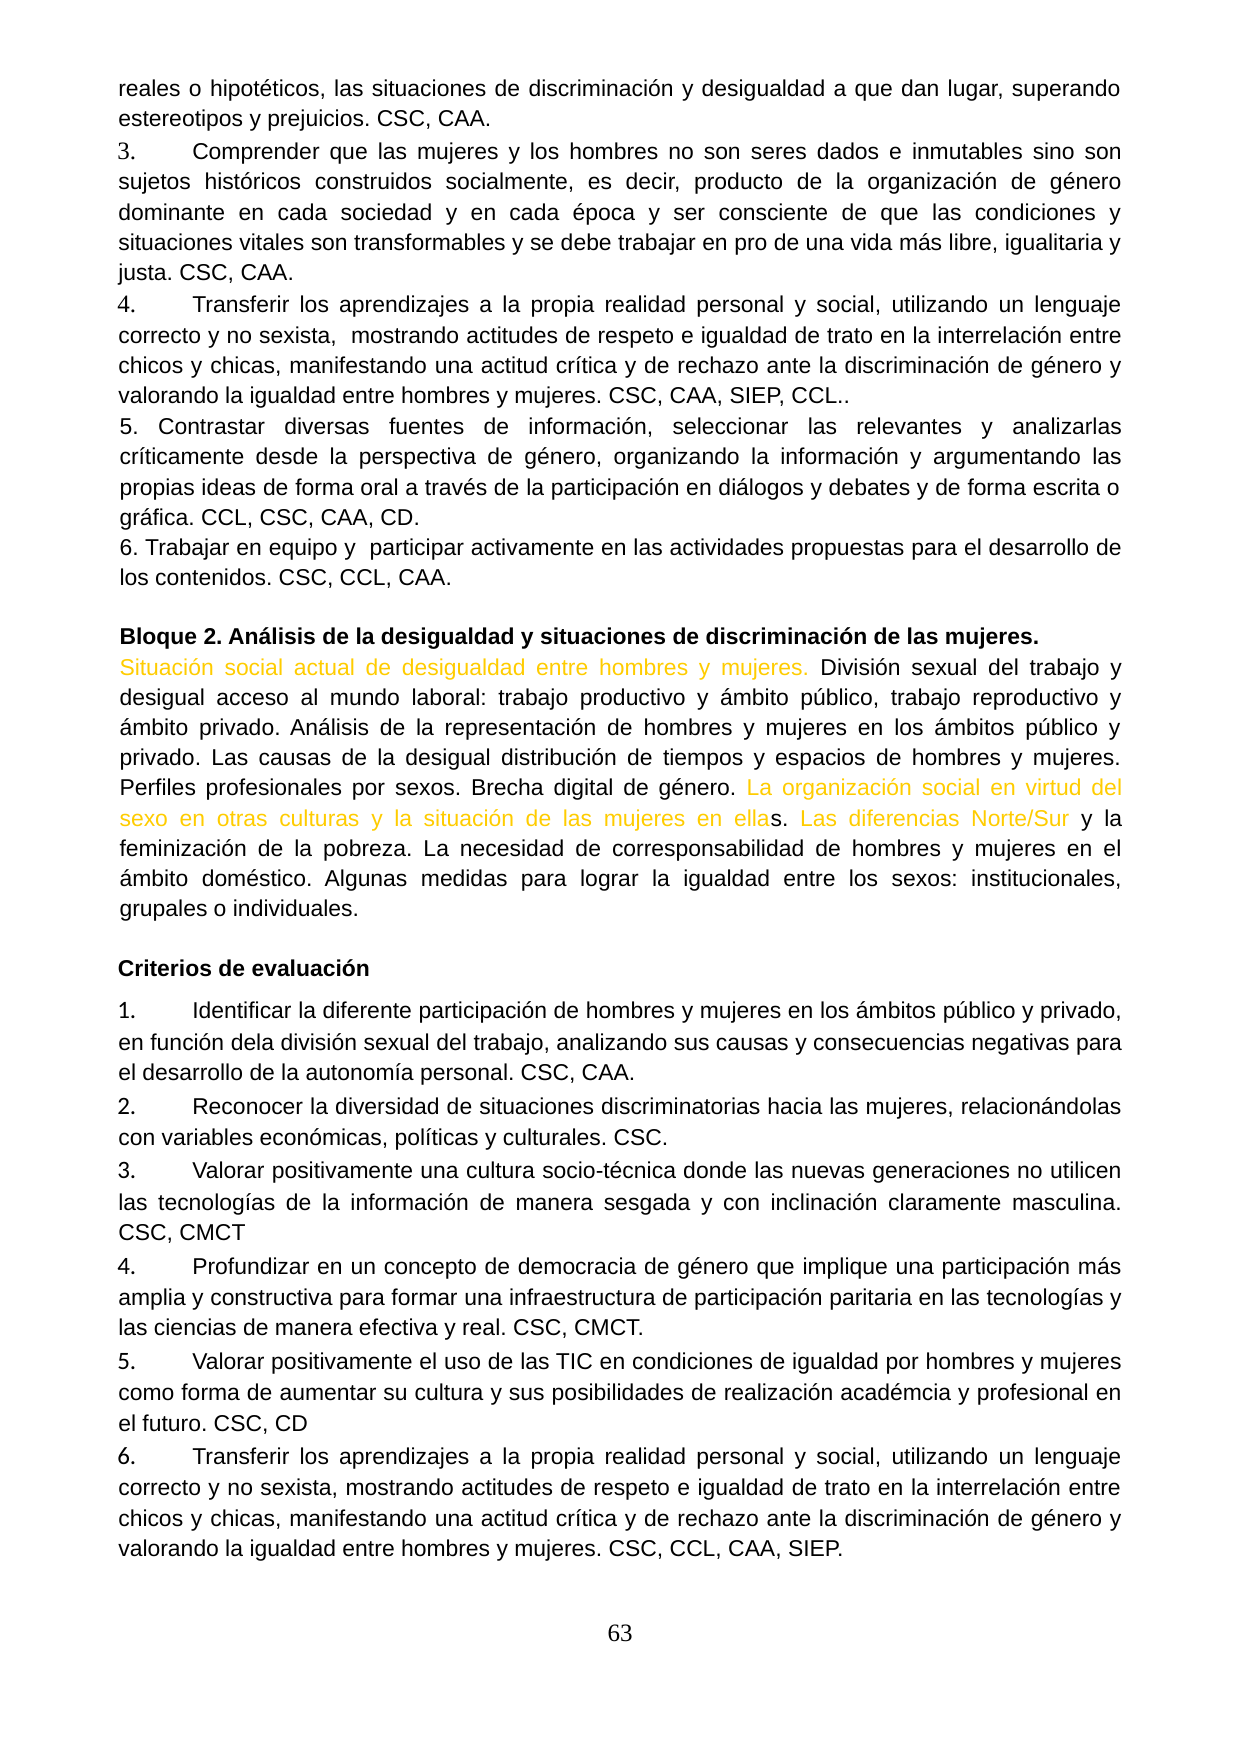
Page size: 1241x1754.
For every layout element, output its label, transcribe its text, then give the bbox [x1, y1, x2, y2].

list Comprender que las mujeres y los hombres no son seres dados e inmutables sino son sujetos históricos construidos socialmente, es decir, producto de la organización de género dominante en cada sociedad y en cada época y ser consciente de que las condiciones y situaciones vitales son transformables y se debe trabajar en pro de una vida más libre, igualitaria y justa. CSC, CAA. [117, 136, 1122, 285]
text 6. Trabajar en equipo y participar activamente en las actividades propuestas para el desarrollo de los contenidos. CSC, CCL, CAA. [119, 534, 1122, 590]
list Identificar la diferente participación de hombres y mujeres en los ámbitos público y privado, en función dela división sexual del trabajo, analizando sus causas y consecuencias negativas para el desarrollo de la autonomía personal. CSC, CAA. [117, 995, 1122, 1086]
subtitle Criterios de evaluación [118, 954, 1122, 981]
list Transferir los aprendizajes a la propia realidad personal y social, utilizando un lenguaje correcto y no sexista, mostrando actitudes de respeto e igualdad de trato en la interrelación entre chicos y chicas, manifestando una actitud crítica y de rechazo ante la discriminación de género y valorando la igualdad entre hombres y mujeres. CSC, CCL, CAA, SIEP. [117, 1440, 1122, 1561]
text Situación social actual de desigualdad entre hombres y mujeres. División sexual del trabajo y desigual acceso al mundo laboral: trabajo productivo y ámbito público, trabajo reproductivo y ámbito privado. Análisis de la representación de hombres y mujeres en los ámbitos público y privado. Las causas de la desigual distribución de tiempos y espacios de hombres y mujeres. Perfiles profesionales por sexos. Brecha digital de género. La organización social en virtud del sexo en otras culturas y la situación de las mujeres en ellas. Las diferencias Norte/Sur y la feminización de la pobreza. La necesidad de corresponsabilidad de hombres y mujeres en el ámbito doméstico. Algunas medidas para lograr la igualdad entre los sexos: institucionales, grupales o individuales. [119, 653, 1122, 922]
list reales o hipotéticos, las situaciones de discriminación y desigualdad a que dan lugar, superando estereotipos y prejuicios. CSC, CAA. [117, 75, 1122, 132]
text Bloque 2. Análisis de la desigualdad y situaciones de discriminación de las mujeres. [119, 623, 1122, 650]
list Reconocer la diversidad de situaciones discriminatorias hacia las mujeres, relacionándolas con variables económicas, políticas y culturales. CSC. [117, 1090, 1122, 1151]
list Transferir los aprendizajes a la propia realidad personal y social, utilizando un lenguaje correcto y no sexista, mostrando actitudes de respeto e igualdad de trato en la interrelación entre chicos y chicas, manifestando una actitud crítica y de rechazo ante la discriminación de género y valorando la igualdad entre hombres y mujeres. CSC, CAA, SIEP, CCL.. [117, 289, 1122, 409]
list Valorar positivamente el uso de las TIC en condiciones de igualdad por hombres y mujeres como forma de aumentar su cultura y sus posibilidades de realización académcia y profesional en el futuro. CSC, CD [117, 1345, 1122, 1436]
list Valorar positivamente una cultura socio-técnica donde las nuevas generaciones no utilicen las tecnologías de la información de manera sesgada y con inclinación claramente masculina. CSC, CMCT [117, 1155, 1122, 1246]
list Profundizar en un concepto de democracia de género que implique una participación más amplia y constructiva para formar una infraestructura de participación paritaria en las tecnologías y las ciencias de manera efectiva y real. CSC, CMCT. [117, 1250, 1122, 1341]
text 5. Contrastar diversas fuentes de información, seleccionar las relevantes y analizarlas críticamente desde la perspectiva de género, organizando la información y argumentando las propias ideas de forma oral a través de la participación en diálogos y debates y de forma escrita o gráfica. CCL, CSC, CAA, CD. [119, 413, 1122, 530]
